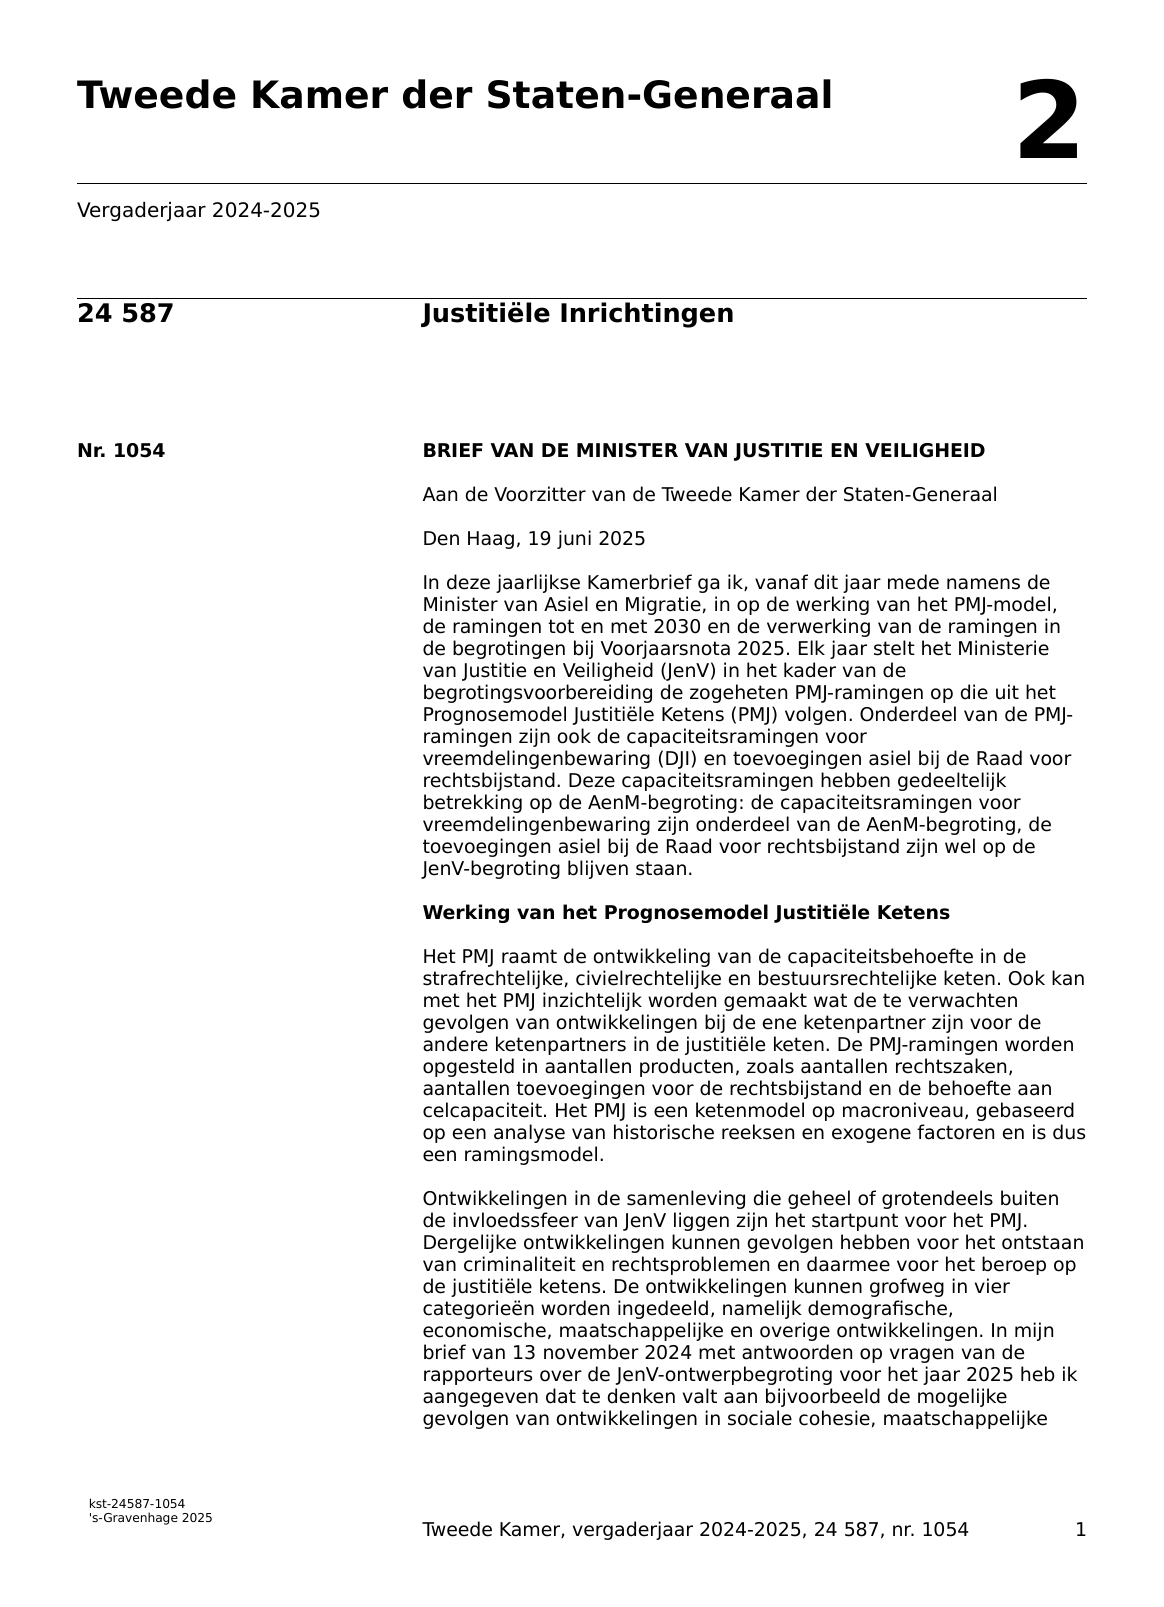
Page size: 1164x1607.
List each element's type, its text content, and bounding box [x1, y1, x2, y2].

table_cell Vergaderjaar 2024-2025 [77, 184, 1087, 298]
subtitle Nr. 1054 BRIEF VAN DE MINISTER VAN JUSTITIE EN VEILIGHEID [77, 440, 1087, 462]
subtitle 24 587 Justitiële Inrichtingen [77, 299, 1087, 329]
subtitle Werking van het Prognosemodel Justitiële Ketens [422, 902, 1087, 924]
text Den Haag, 19 juni 2025 [422, 528, 1087, 550]
text Ontwikkelingen in de samenleving die geheel of grotendeels buiten de invloedssfeer van JenV liggen zijn het startpunt voor het PMJ. Dergelijke ontwikkelingen kunnen gevolgen hebben voor het ontstaan van criminaliteit en rechtsproblemen en daarmee voor het beroep op de justitiële ketens. De ontwikkelingen kunnen grofweg in vier categorieën worden ingedeeld, namelijk demografische, economische, maatschappelijke en overige ontwikkelingen. In mijn brief van 13 november 2024 met antwoorden op vragen van de rapporteurs over de JenV-ontwerpbegroting voor het jaar 2025 heb ik aangegeven dat te denken valt aan bijvoorbeeld de mogelijke gevolgen van ontwikkelingen in sociale cohesie, maatschappelijke [422, 1188, 1087, 1430]
text kst-24587-1054 [88, 1497, 323, 1511]
text Aan de Voorzitter van de Tweede Kamer der Staten-Generaal [422, 484, 1087, 506]
text In deze jaarlijkse Kamerbrief ga ik, vanaf dit jaar mede namens de Minister van Asiel en Migratie, in op de werking van het PMJ-model, de ramingen tot en met 2030 en de verwerking van de ramingen in de begrotingen bij Voorjaarsnota 2025. Elk jaar stelt het Ministerie van Justitie en Veiligheid (JenV) in het kader van de begrotingsvoorbereiding de zogeheten PMJ-ramingen op die uit het Prognosemodel Justitiële Ketens (PMJ) volgen. Onderdeel van de PMJ-ramingen zijn ook de capaciteitsramingen voor vreemdelingenbewaring (DJI) en toevoegingen asiel bij de Raad voor rechtsbijstand. Deze capaciteitsramingen hebben gedeeltelijk betrekking op de AenM-begroting: de capaciteitsramingen voor vreemdelingenbewaring zijn onderdeel van de AenM-begroting, de toevoegingen asiel bij de Raad voor rechtsbijstand zijn wel op de JenV-begroting blijven staan. [422, 572, 1087, 880]
text 's-Gravenhage 2025 [88, 1511, 323, 1525]
text Het PMJ raamt de ontwikkeling van de capaciteitsbehoefte in de strafrechtelijke, civielrechtelijke en bestuursrechtelijke keten. Ook kan met het PMJ inzichtelijk worden gemaakt wat de te verwachten gevolgen van ontwikkelingen bij de ene ketenpartner zijn voor de andere ketenpartners in de justitiële keten. De PMJ-ramingen worden opgesteld in aantallen producten, zoals aantallen rechtszaken, aantallen toevoegingen voor de rechtsbijstand en de behoefte aan celcapaciteit. Het PMJ is een ketenmodel op macroniveau, gebaseerd op een analyse van historische reeksen en exogene factoren en is dus een ramingsmodel. [422, 946, 1087, 1166]
table_header 2 [886, 59, 1087, 183]
table_header Tweede Kamer der Staten-Generaal [77, 59, 886, 183]
